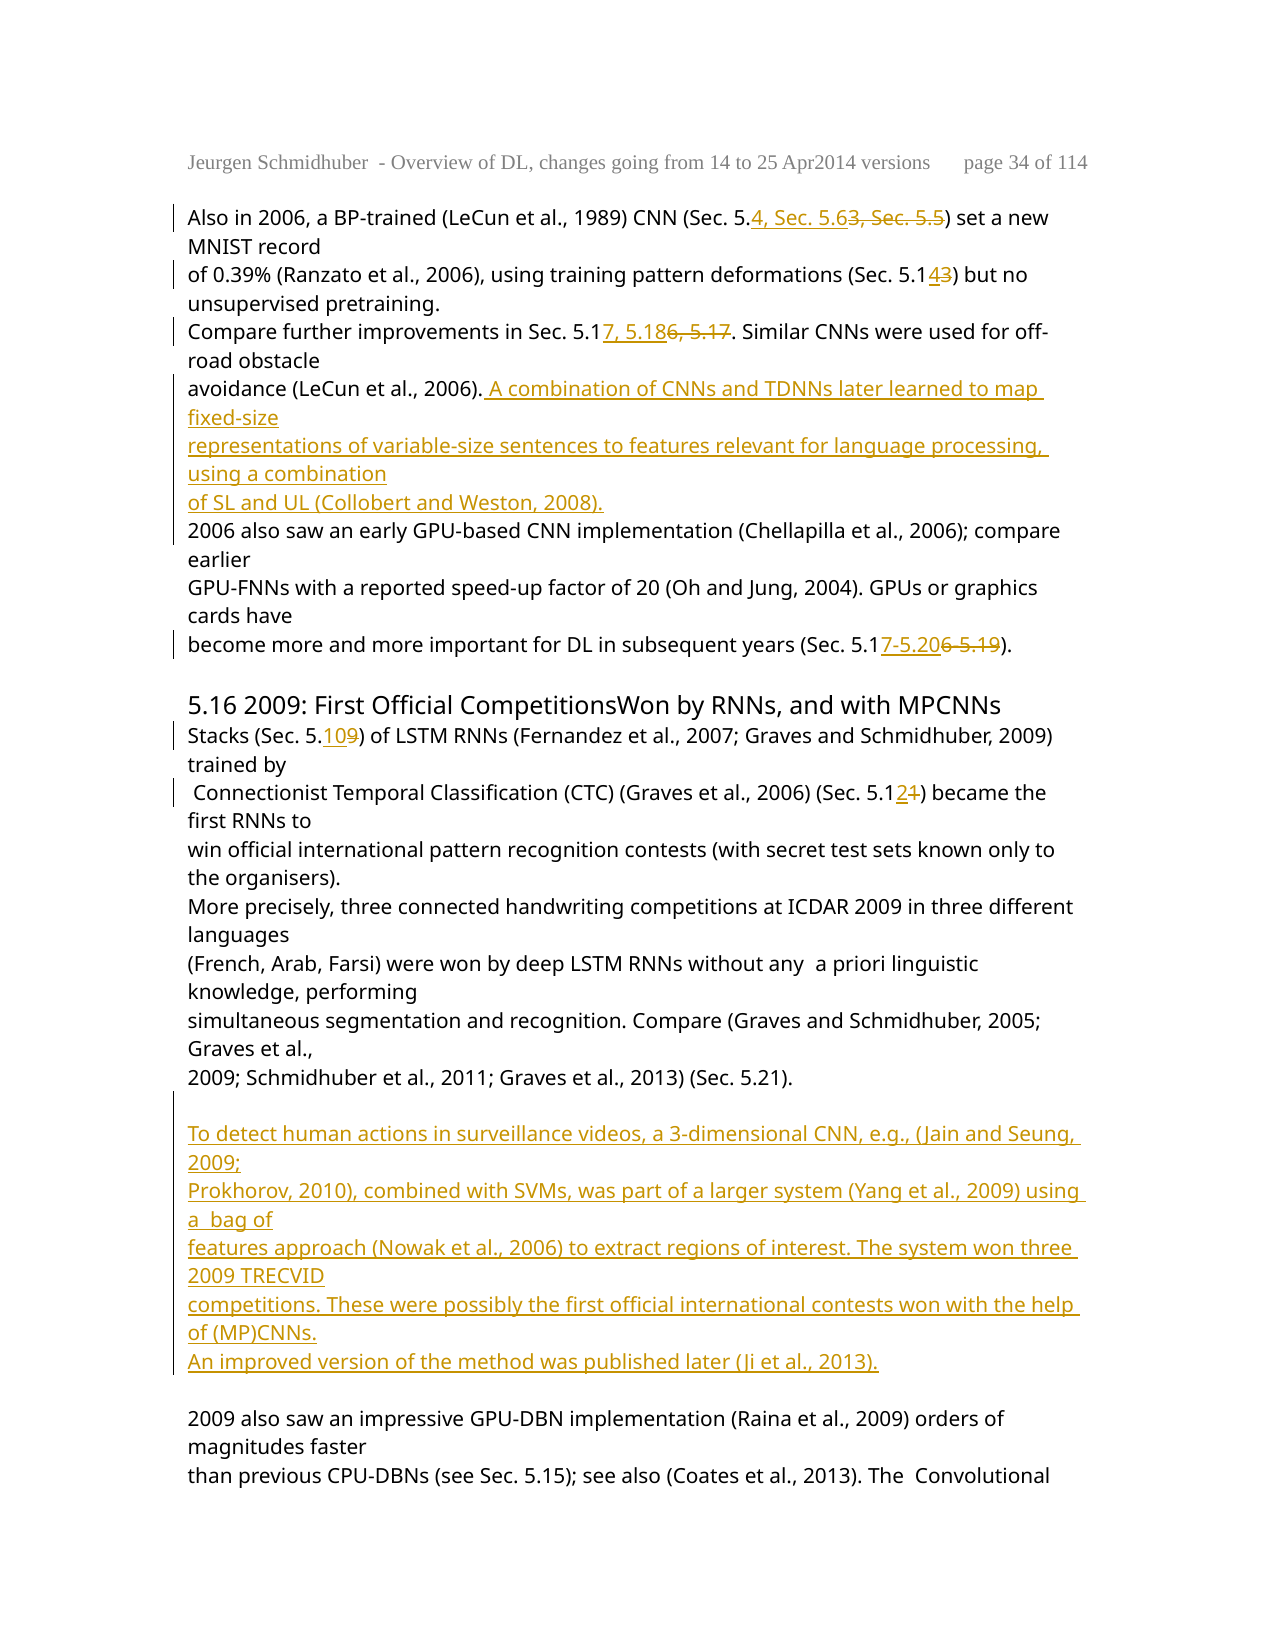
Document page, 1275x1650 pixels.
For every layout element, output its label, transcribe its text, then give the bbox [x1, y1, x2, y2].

text become more and more important for DL in subsequent years (Sec. 5.17-5.20). [187, 630, 1087, 658]
text Compare further improvements in Sec. 5.17, 5.18. Similar CNNs were used for off-road obstacle [187, 317, 1087, 374]
text competitions. These were possibly the first official international contests won with the help of (MP)CNNs. [187, 1290, 1087, 1347]
text 2006 also saw an early GPU-based CNN implementation (Chellapilla et al., 2006); compare earlier [187, 516, 1087, 573]
text 5.16 2009: First Official CompetitionsWon by RNNs, and with MPCNNs [187, 687, 1087, 721]
text An improved version of the method was published later (Ji et al., 2013). [187, 1347, 1087, 1375]
text Also in 2006, a BP-trained (LeCun et al., 1989) CNN (Sec. 5.4, Sec. 5.6) set a new MNIST record [187, 203, 1087, 260]
text features approach (Nowak et al., 2006) to extract regions of interest. The system won three 2009 TRECVID [187, 1233, 1087, 1290]
text avoidance (LeCun et al., 2006). A combination of CNNs and TDNNs later learned to map fixed-size [187, 374, 1087, 431]
text of 0.39% (Ranzato et al., 2006), using training pattern deformations (Sec. 5.14) but no unsupervised pretraining. [187, 260, 1087, 317]
text 2009 also saw an impressive GPU-DBN implementation (Raina et al., 2009) orders of magnitudes faster [187, 1404, 1087, 1461]
text Prokhorov, 2010), combined with SVMs, was part of a larger system (Yang et al., 2009) using a bag of [187, 1176, 1087, 1233]
text win official international pattern recognition contests (with secret test sets known only to the organisers). [187, 835, 1087, 892]
text than previous CPU-DBNs (see Sec. 5.15); see also (Coates et al., 2013). The Convolutional [187, 1461, 1087, 1489]
text Connectionist Temporal Classification (CTC) (Graves et al., 2006) (Sec. 5.12) became the first RNNs to [187, 778, 1087, 835]
text simultaneous segmentation and recognition. Compare (Graves and Schmidhuber, 2005; Graves et al., [187, 1006, 1087, 1063]
text of SL and UL (Collobert and Weston, 2008). [187, 488, 1087, 516]
text representations of variable-size sentences to features relevant for language processing, using a combination [187, 431, 1087, 488]
text 2009; Schmidhuber et al., 2011; Graves et al., 2013) (Sec. 5.21). [187, 1063, 1087, 1091]
text Stacks (Sec. 5.10) of LSTM RNNs (Fernandez et al., 2007; Graves and Schmidhuber, 2009) trained by [187, 721, 1087, 778]
text GPU-FNNs with a reported speed-up factor of 20 (Oh and Jung, 2004). GPUs or graphics cards have [187, 573, 1087, 630]
text (French, Arab, Farsi) were won by deep LSTM RNNs without any a priori linguistic knowledge, performing [187, 949, 1087, 1006]
text To detect human actions in surveillance videos, a 3-dimensional CNN, e.g., (Jain and Seung, 2009; [187, 1119, 1087, 1176]
text More precisely, three connected handwriting competitions at ICDAR 2009 in three different languages [187, 892, 1087, 949]
